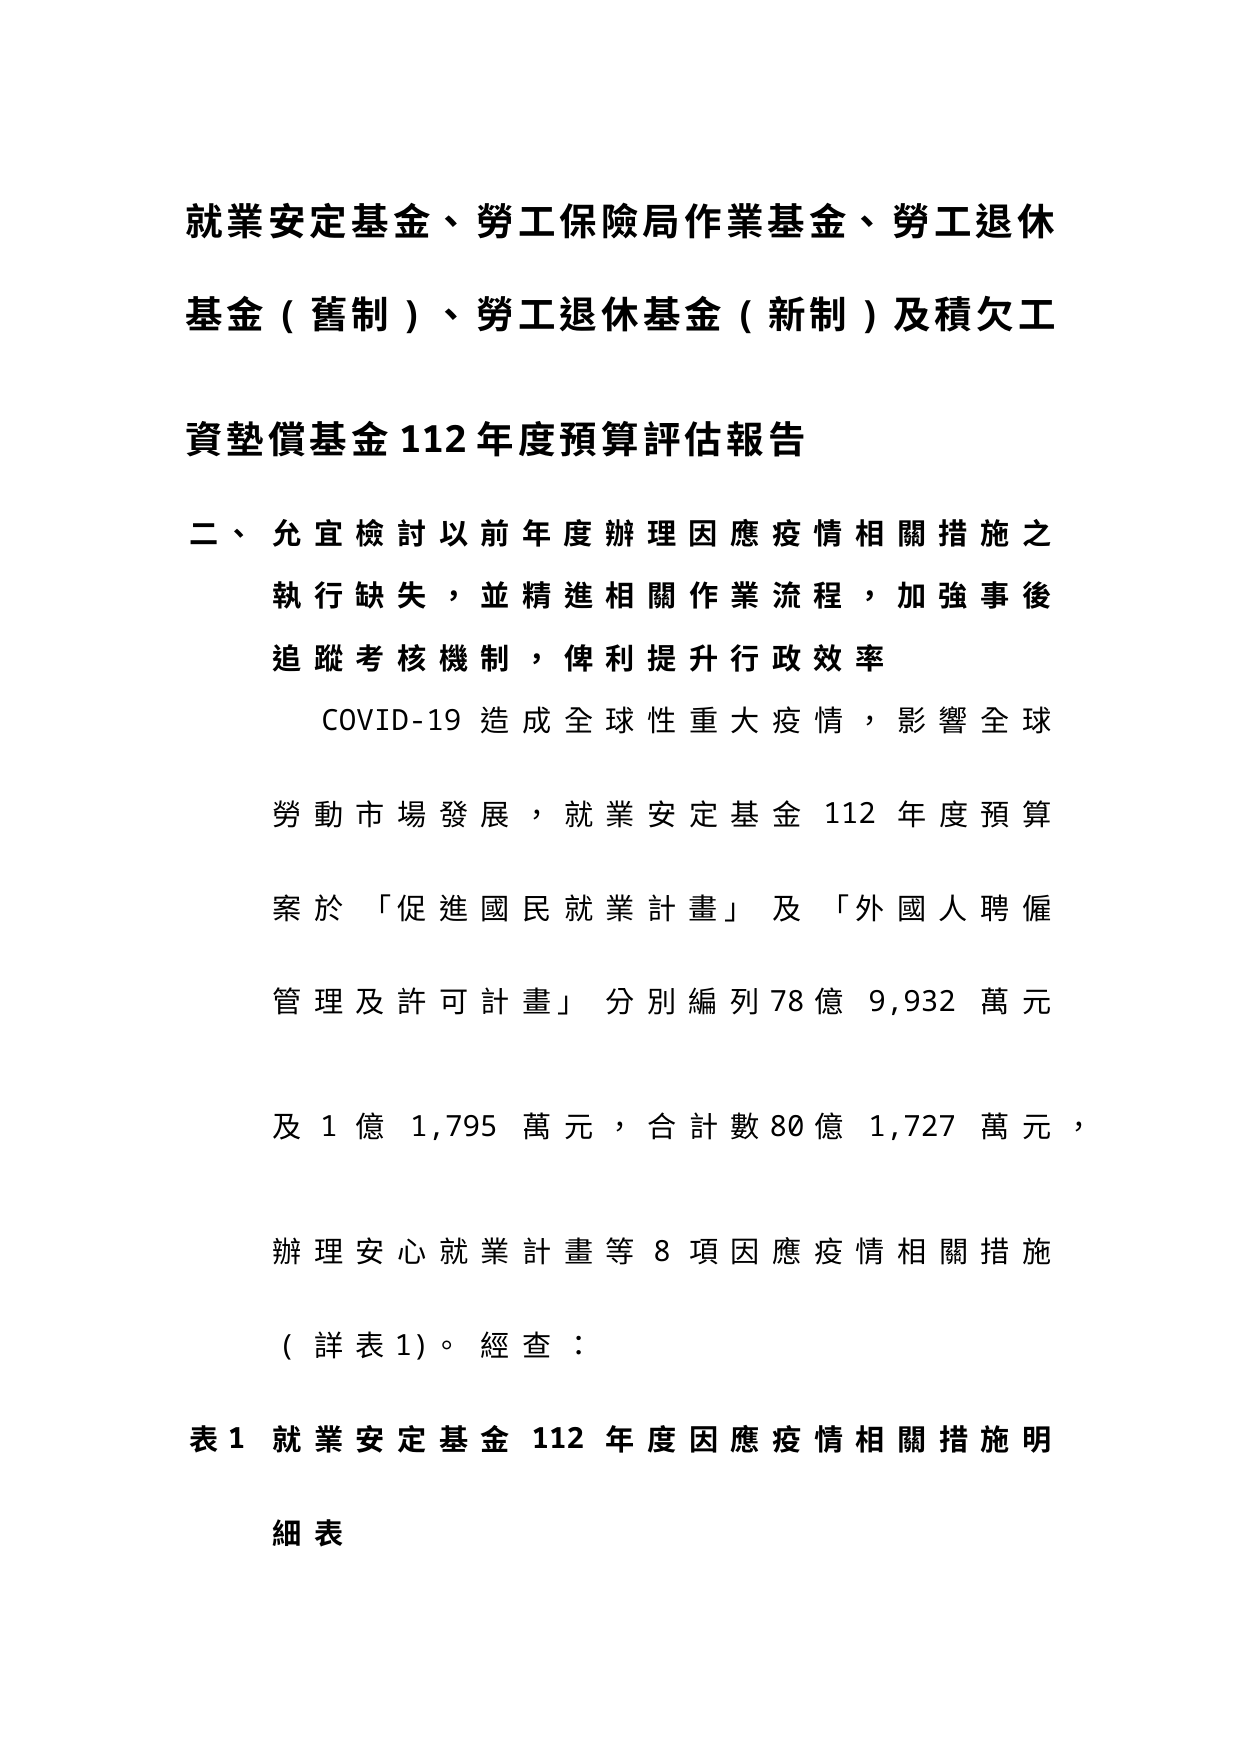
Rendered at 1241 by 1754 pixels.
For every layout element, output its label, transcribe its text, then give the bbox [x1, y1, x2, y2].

text 二、允宜檢討以前年度辦理因應疫情相關措施之執行缺失，並精進相關作業流程，加強事後追蹤考核機制，俾利提升行政效率 [183, 490, 1058, 677]
text 就業安定基金、勞工保險局作業基金、勞工退休基金(舊制)、勞工退休基金(新制)及積欠工資墊償基金112年度預算評估報告 [183, 177, 1058, 490]
text COVID-19造成全球性重大疫情，影響全球勞動市場發展，就業安定基金112年度預算案於「促進國民就業計畫」及「外國人聘僱管理及許可計畫」分別編列78億9,932萬元及1億1,795萬元，合計數80億1,727萬元，辦理安心就業計畫等8項因應疫情相關措施(詳表1)。經查： [242, 677, 1058, 1365]
text 表1 就業安定基金112年度因應疫情相關措施明細表 [183, 1365, 1058, 1552]
